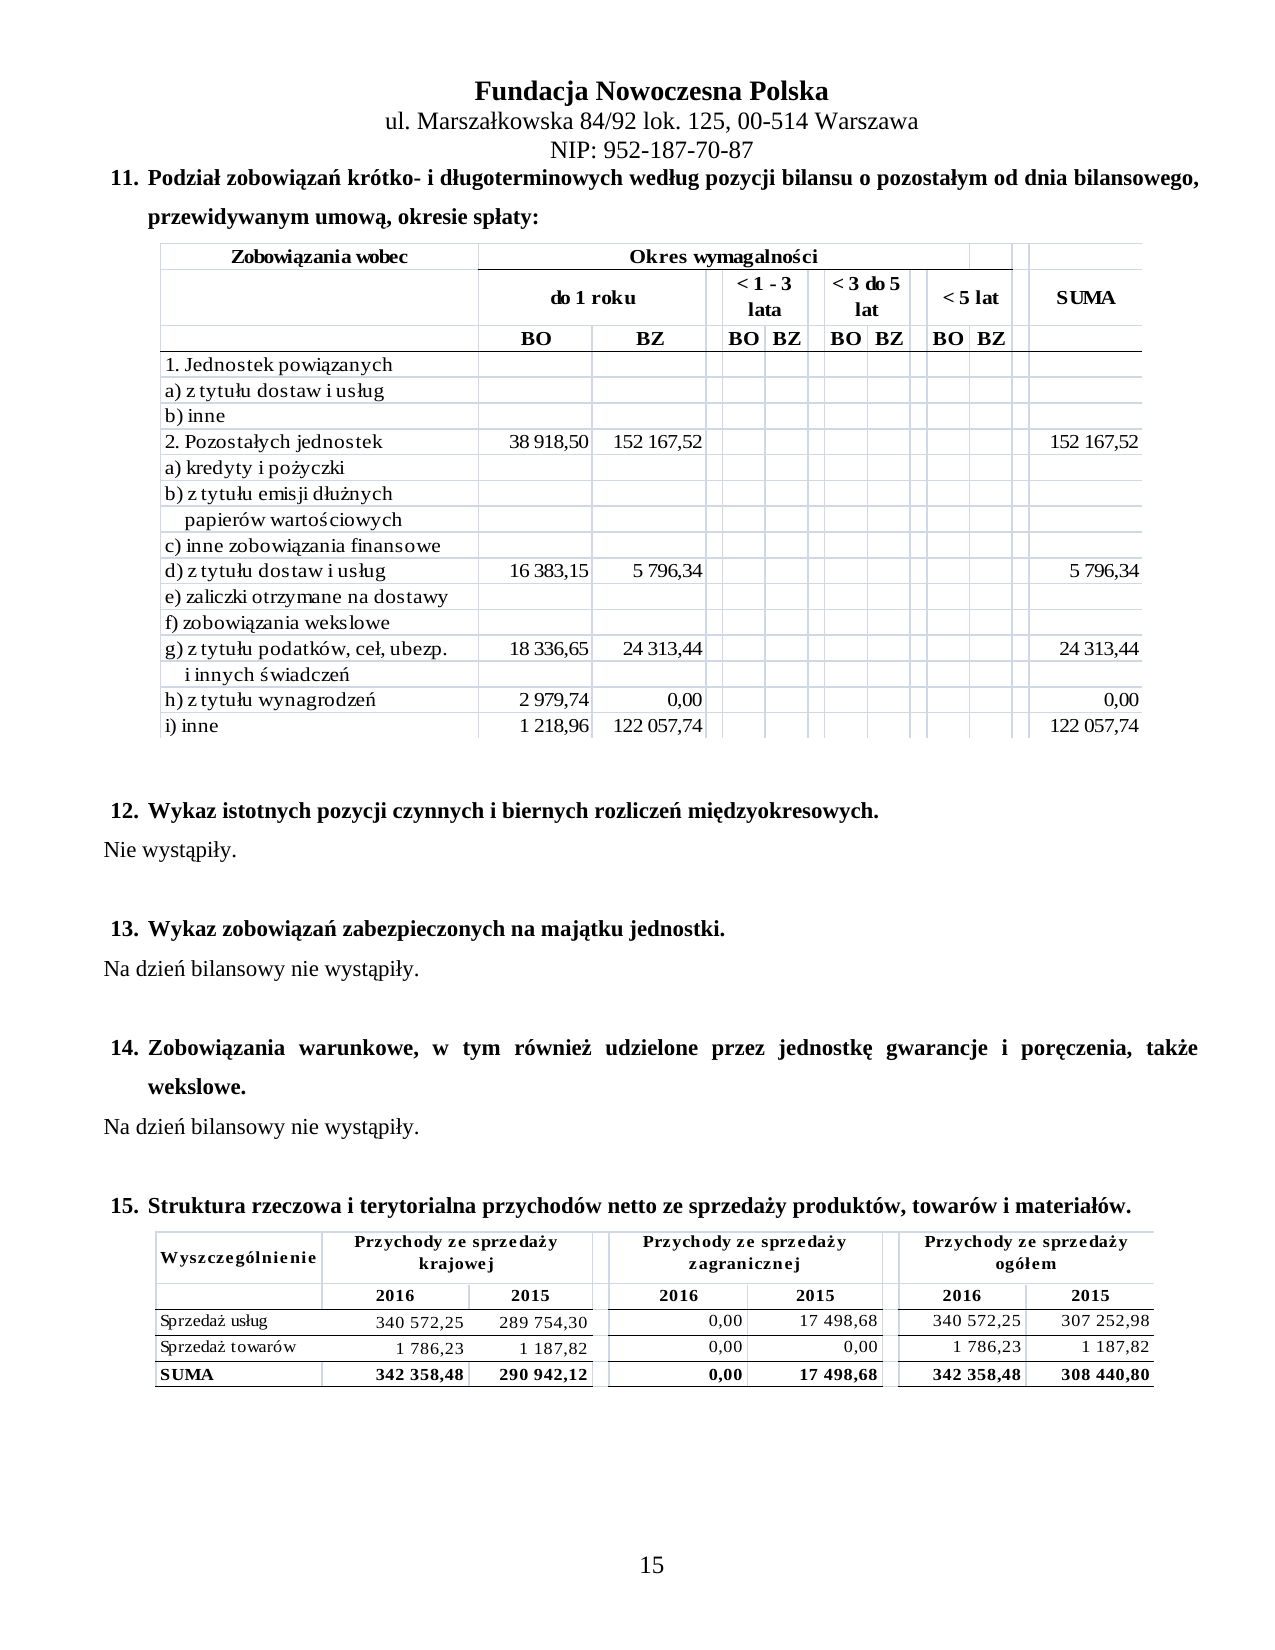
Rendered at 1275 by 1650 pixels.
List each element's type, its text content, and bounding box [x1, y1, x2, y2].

list Struktura rzeczowa i terytorialna przychodów netto ze sprzedaży produktów, towarów i materiałów. [110, 1192, 1200, 1218]
list Zobowiązania warunkowe, w tym również udzielone przez jednostkę gwarancje i poręczenia, także wekslowe. [110, 1034, 1200, 1100]
text Na dzień bilansowy nie wystąpiły. [103, 955, 1200, 981]
list Wykaz istotnych pozycji czynnych i biernych rozliczeń międzyokresowych. [110, 797, 1200, 823]
list Wykaz zobowiązań zabezpieczonych na majątku jednostki. [110, 915, 1200, 942]
list Podział zobowiązań krótko- i długoterminowych według pozycji bilansu o pozostałym od dnia bilansowego, przewidywanym umową, okresie spłaty: [110, 164, 1200, 229]
text Na dzień bilansowy nie wystąpiły. [103, 1113, 1200, 1139]
text Nie wystąpiły. [103, 836, 1200, 863]
